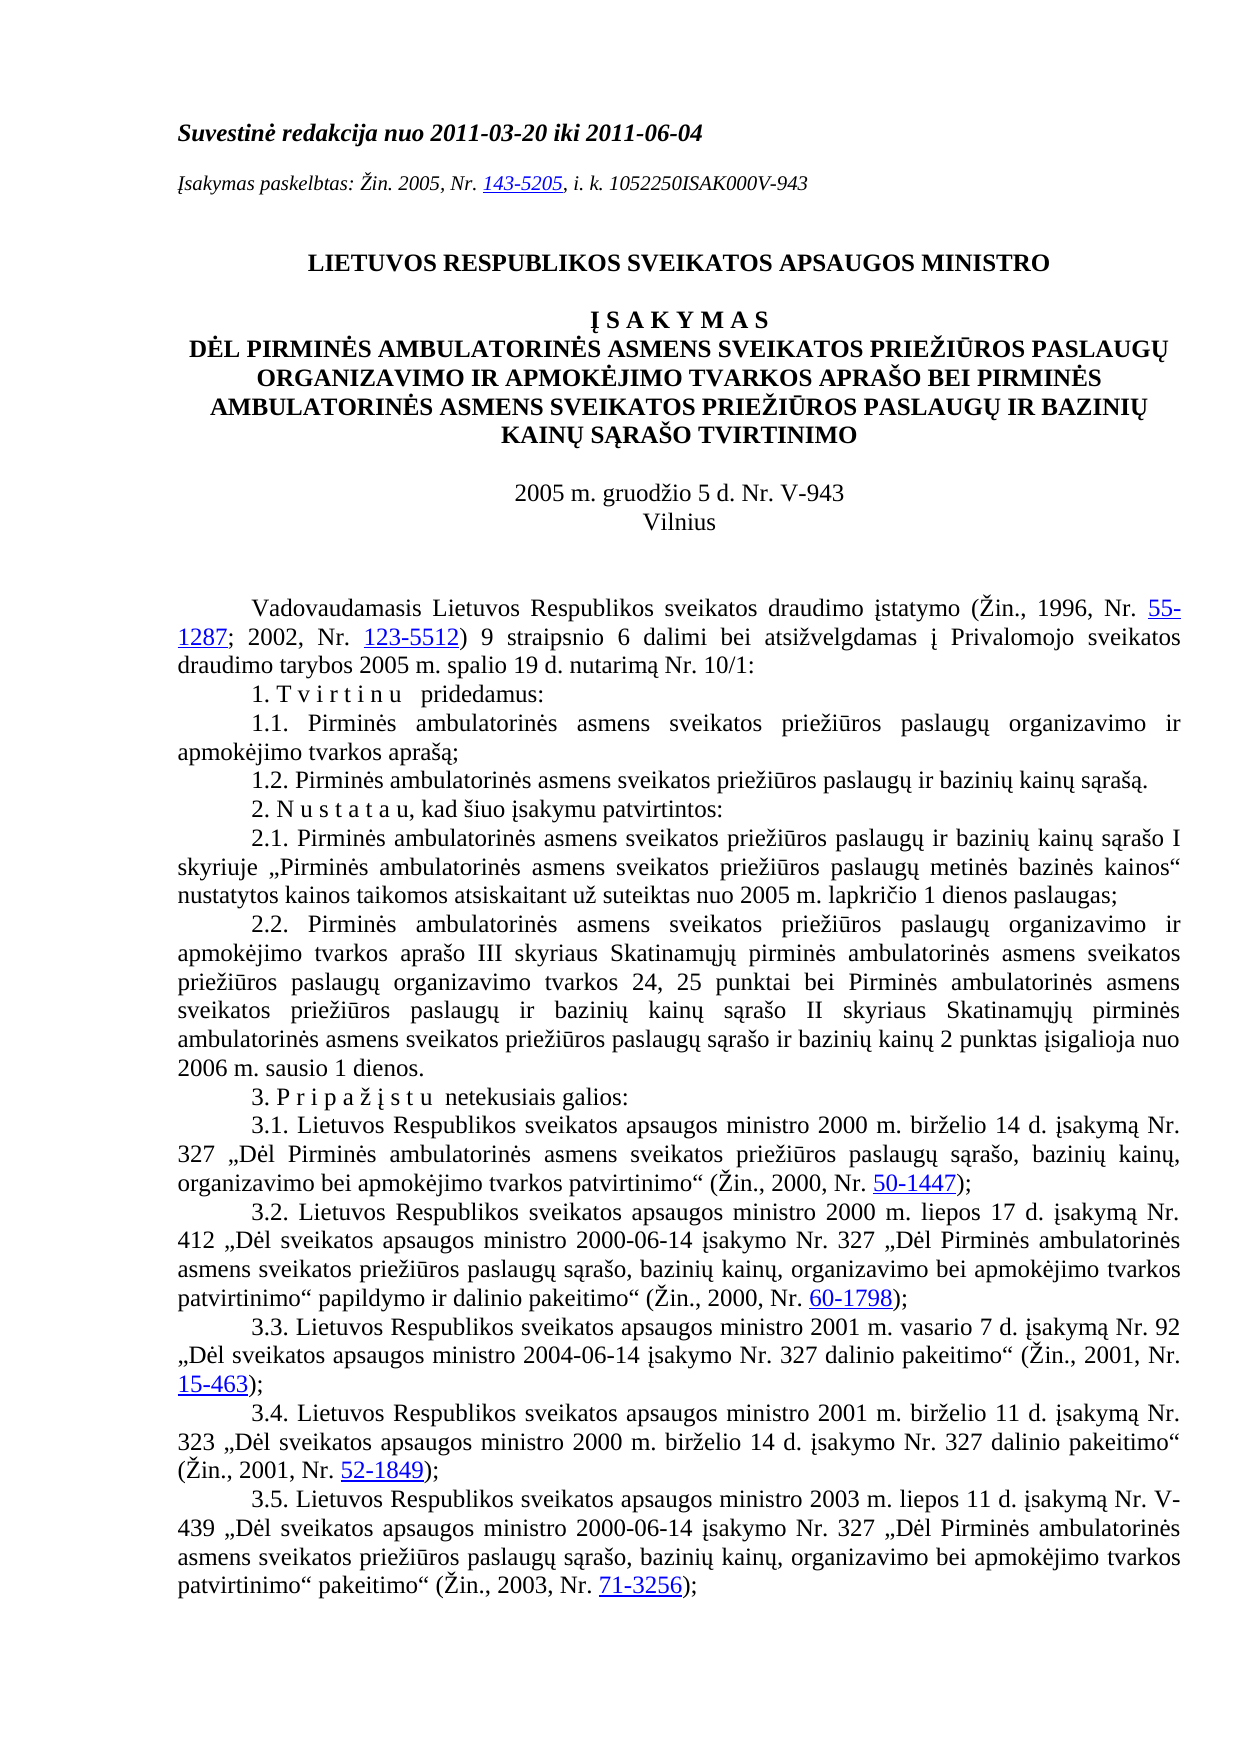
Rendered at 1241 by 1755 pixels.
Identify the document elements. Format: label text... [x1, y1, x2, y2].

text 3. Pripažįstu netekusiais galios: [177, 1082, 1181, 1110]
text 1. Tvirtinu pridedamus: [177, 679, 1181, 708]
text 3.4. Lietuvos Respublikos sveikatos apsaugos ministro 2001 m. birželio 11 d. įsakymą Nr. 323 „Dėl sveikatos apsaugos ministro 2000 m. birželio 14 d. įsakymo Nr. 327 dalinio pakeitimo“ (Žin., 2001, Nr. 52-1849); [177, 1398, 1181, 1484]
text DĖL PIRMINĖS AMBULATORINĖS ASMENS SVEIKATOS PRIEŽIŪROS PASLAUGŲ ORGANIZAVIMO IR APMOKĖJIMO TVARKOS APRAŠO BEI PIRMINĖS AMBULATORINĖS ASMENS SVEIKATOS PRIEŽIŪROS PASLAUGŲ IR BAZINIŲ KAINŲ SĄRAŠO TVIRTINIMO [177, 334, 1181, 449]
text LIETUVOS RESPUBLIKOS SVEIKATOS APSAUGOS MINISTRO [177, 248, 1181, 277]
text 2005 m. gruodžio 5 d. Nr. V-943 [177, 478, 1181, 507]
text 3.3. Lietuvos Respublikos sveikatos apsaugos ministro 2001 m. vasario 7 d. įsakymą Nr. 92 „Dėl sveikatos apsaugos ministro 2004-06-14 įsakymo Nr. 327 dalinio pakeitimo“ (Žin., 2001, Nr. 15-463); [177, 1312, 1181, 1398]
text Vilnius [177, 507, 1181, 535]
text 2.2. Pirminės ambulatorinės asmens sveikatos priežiūros paslaugų organizavimo ir apmokėjimo tvarkos aprašo III skyriaus Skatinamųjų pirminės ambulatorinės asmens sveikatos priežiūros paslaugų organizavimo tvarkos 24, 25 punktai bei Pirminės ambulatorinės asmens sveikatos priežiūros paslaugų ir bazinių kainų sąrašo II skyriaus Skatinamųjų pirminės ambulatorinės asmens sveikatos priežiūros paslaugų sąrašo ir bazinių kainų 2 punktas įsigalioja nuo 2006 m. sausio 1 dienos. [177, 909, 1181, 1082]
text Vadovaudamasis Lietuvos Respublikos sveikatos draudimo įstatymo (Žin., 1996, Nr. 55-1287; 2002, Nr. 123-5512) 9 straipsnio 6 dalimi bei atsižvelgdamas į Privalomojo sveikatos draudimo tarybos 2005 m. spalio 19 d. nutarimą Nr. 10/1: [177, 593, 1181, 679]
text Suvestinė redakcija nuo 2011-03-20 iki 2011-06-04 [177, 118, 1181, 147]
text 1.2. Pirminės ambulatorinės asmens sveikatos priežiūros paslaugų ir bazinių kainų sąrašą. [177, 765, 1181, 794]
text 3.2. Lietuvos Respublikos sveikatos apsaugos ministro 2000 m. liepos 17 d. įsakymą Nr. 412 „Dėl sveikatos apsaugos ministro 2000-06-14 įsakymo Nr. 327 „Dėl Pirminės ambulatorinės asmens sveikatos priežiūros paslaugų sąrašo, bazinių kainų, organizavimo bei apmokėjimo tvarkos patvirtinimo“ papildymo ir dalinio pakeitimo“ (Žin., 2000, Nr. 60-1798); [177, 1197, 1181, 1312]
text 2. Nustatau, kad šiuo įsakymu patvirtintos: [177, 794, 1181, 823]
text 2.1. Pirminės ambulatorinės asmens sveikatos priežiūros paslaugų ir bazinių kainų sąrašo I skyriuje „Pirminės ambulatorinės asmens sveikatos priežiūros paslaugų metinės bazinės kainos“ nustatytos kainos taikomos atsiskaitant už suteiktas nuo 2005 m. lapkričio 1 dienos paslaugas; [177, 823, 1181, 909]
text 1.1. Pirminės ambulatorinės asmens sveikatos priežiūros paslaugų organizavimo ir apmokėjimo tvarkos aprašą; [177, 708, 1181, 765]
text Įsakymas paskelbtas: Žin. 2005, Nr. 143-5205, i. k. 1052250ISAK000V-943 [177, 171, 1181, 195]
text 3.1. Lietuvos Respublikos sveikatos apsaugos ministro 2000 m. birželio 14 d. įsakymą Nr. 327 „Dėl Pirminės ambulatorinės asmens sveikatos priežiūros paslaugų sąrašo, bazinių kainų, organizavimo bei apmokėjimo tvarkos patvirtinimo“ (Žin., 2000, Nr. 50-1447); [177, 1110, 1181, 1197]
text 3.5. Lietuvos Respublikos sveikatos apsaugos ministro 2003 m. liepos 11 d. įsakymą Nr. V-439 „Dėl sveikatos apsaugos ministro 2000-06-14 įsakymo Nr. 327 „Dėl Pirminės ambulatorinės asmens sveikatos priežiūros paslaugų sąrašo, bazinių kainų, organizavimo bei apmokėjimo tvarkos patvirtinimo“ pakeitimo“ (Žin., 2003, Nr. 71-3256); [177, 1484, 1181, 1599]
text Į S A K Y M A S [177, 305, 1181, 334]
